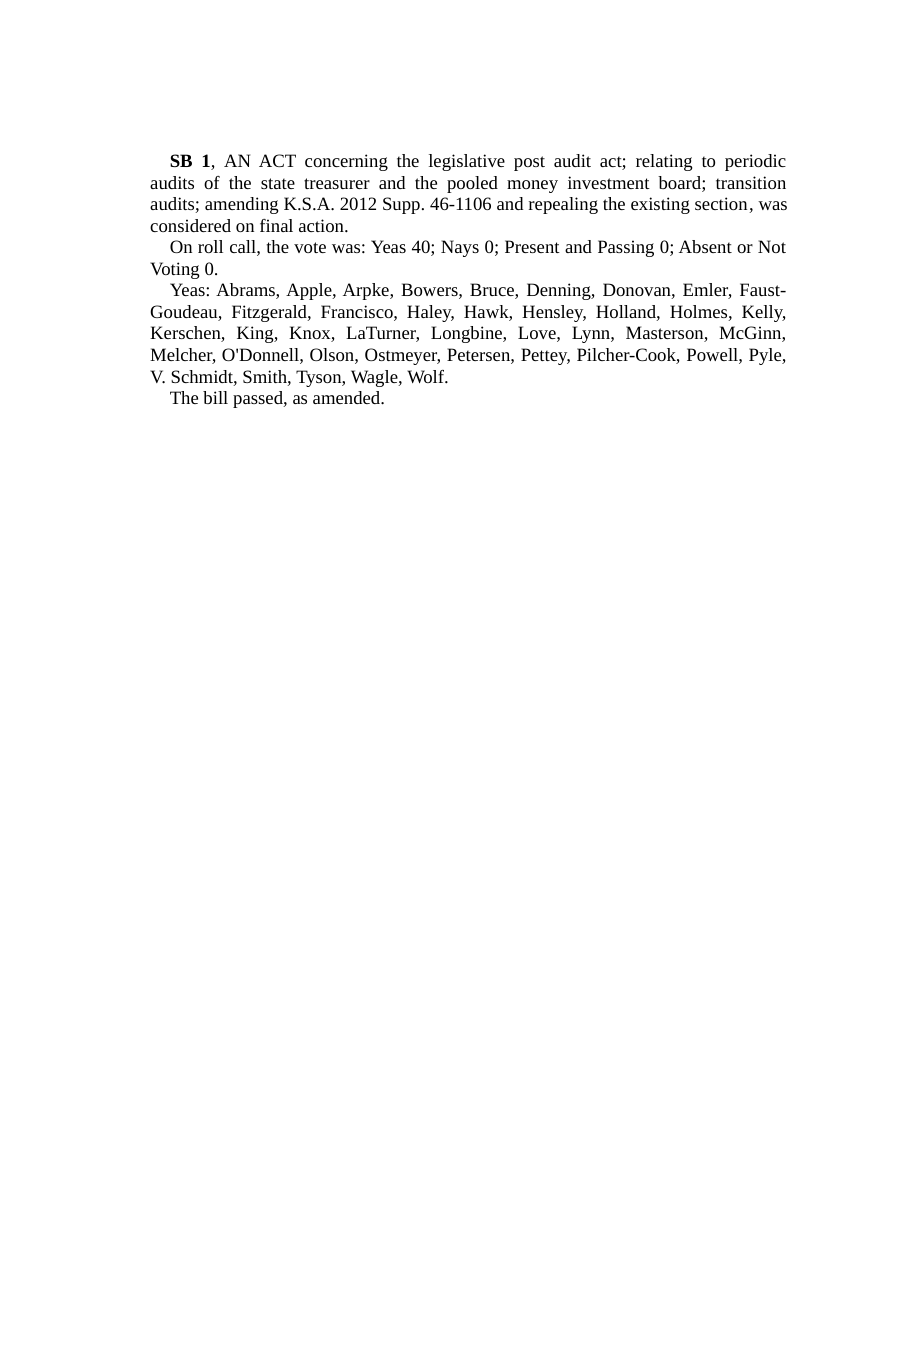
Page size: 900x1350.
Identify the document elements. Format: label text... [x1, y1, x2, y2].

text SB 1, AN ACT concerning the legislative post audit act; relating to periodic audits of the state treasurer and the pooled money investment board; transition audits; amending K.S.A. 2012 Supp. 46-1106 and repealing the existing section, was considered on final action. [150, 150, 787, 236]
text The bill passed, as amended. [150, 387, 787, 409]
text On roll call, the vote was: Yeas 40; Nays 0; Present and Passing 0; Absent or Not Voting 0. [150, 236, 787, 279]
text Yeas: Abrams, Apple, Arpke, Bowers, Bruce, Denning, Donovan, Emler, Faust-Goudeau, Fitzgerald, Francisco, Haley, Hawk, Hensley, Holland, Holmes, Kelly, Kerschen, King, Knox, LaTurner, Longbine, Love, Lynn, Masterson, McGinn, Melcher, O'Donnell, Olson, Ostmeyer, Petersen, Pettey, Pilcher-Cook, Powell, Pyle, V. Schmidt, Smith, Tyson, Wagle, Wolf. [150, 279, 787, 387]
